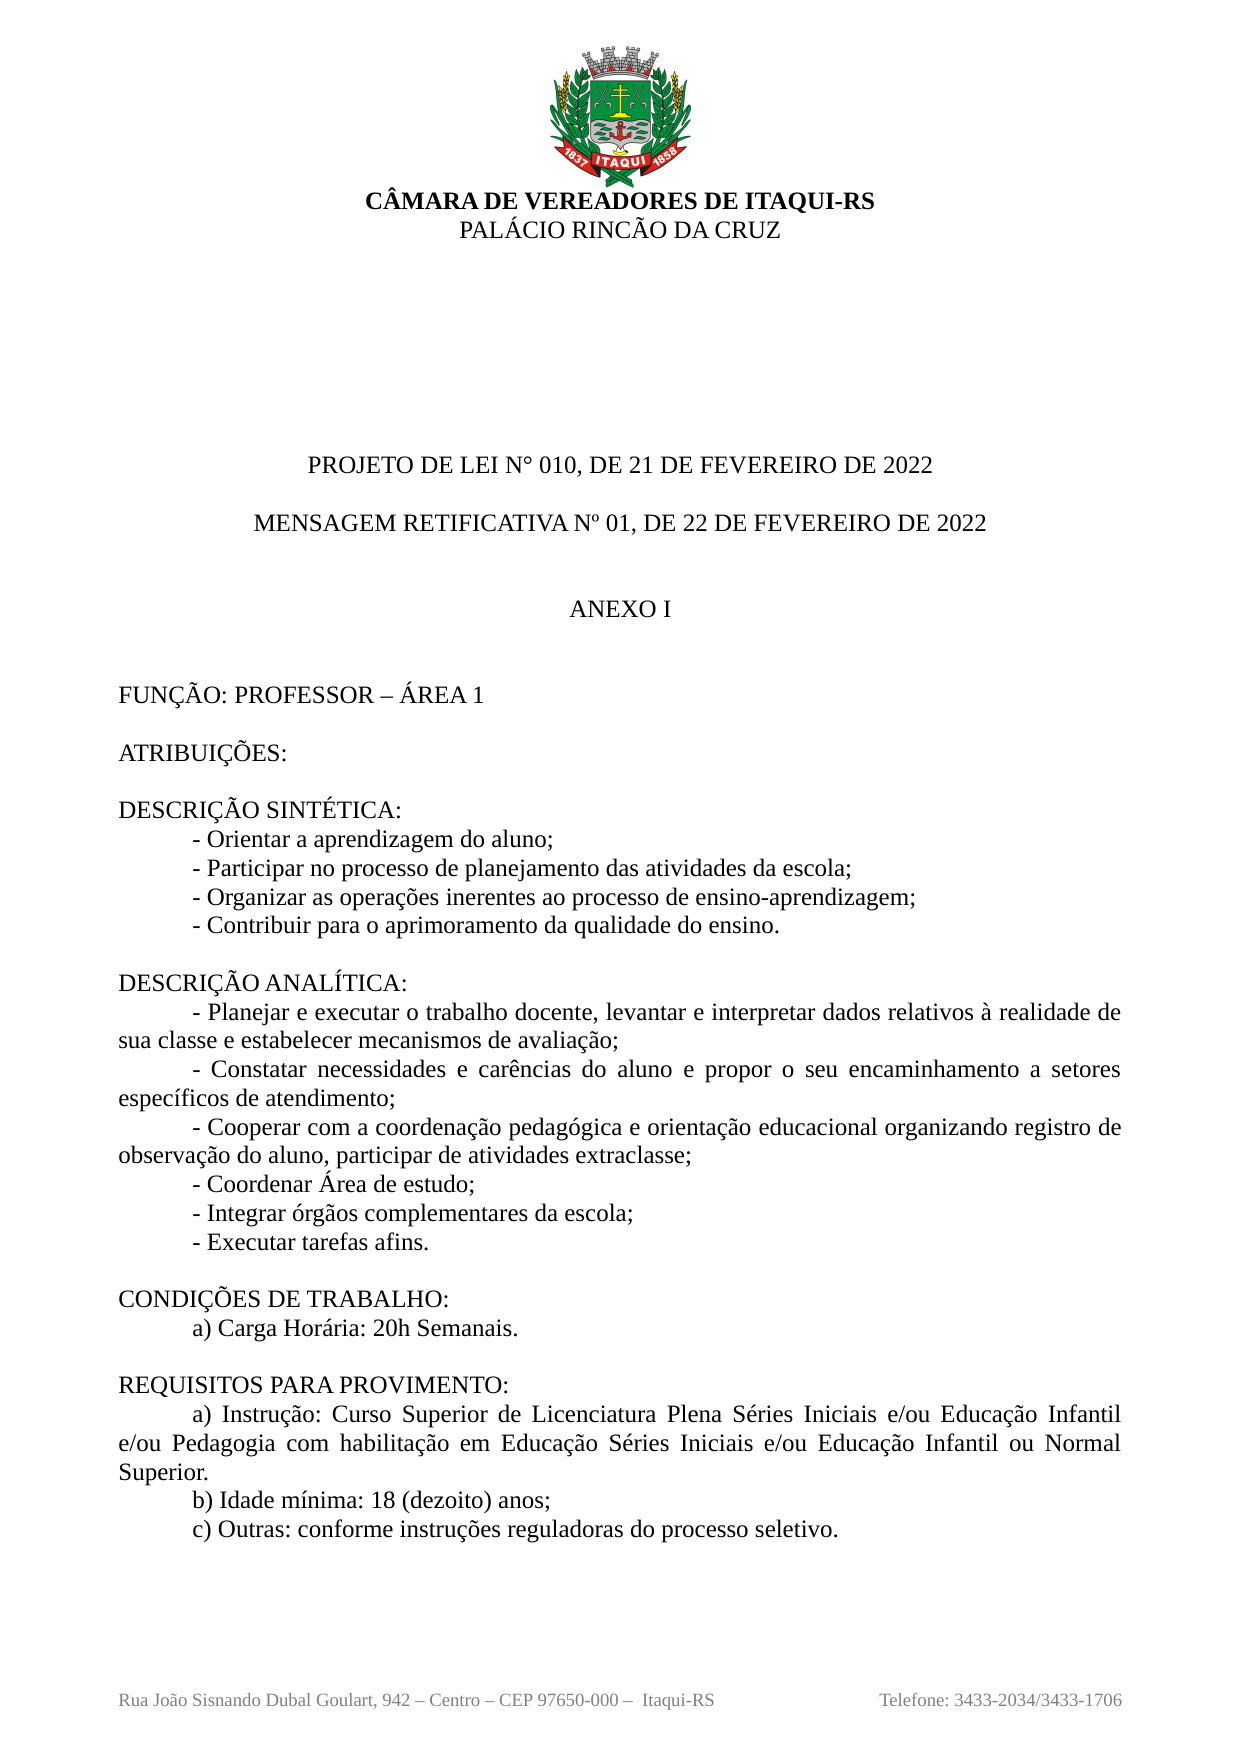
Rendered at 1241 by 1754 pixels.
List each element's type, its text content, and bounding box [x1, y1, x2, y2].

text FUNÇÃO: PROFESSOR – ÁREA 1 [118, 681, 1122, 709]
text - Cooperar com a coordenação pedagógica e orientação educacional organizando registro de observação do aluno, participar de atividades extraclasse; [83, 1112, 1122, 1169]
text DESCRIÇÃO SINTÉTICA: [118, 796, 1122, 824]
text PROJETO DE LEI N° 010, DE 21 DE FEVEREIRO DE 2022 [118, 451, 1122, 479]
text ATRIBUIÇÕES: [118, 738, 1122, 767]
text - Contribuir para o aprimoramento da qualidade do ensino. [118, 911, 1122, 939]
picture [546, 42, 694, 190]
text - Constatar necessidades e carências do aluno e propor o seu encaminhamento a setores específicos de atendimento; [83, 1054, 1122, 1112]
text a) Carga Horária: 20h Semanais. [118, 1313, 1122, 1342]
text c) Outras: conforme instruções reguladoras do processo seletivo. [118, 1514, 1122, 1543]
text ANEXO I [118, 594, 1122, 623]
text CONDIÇÕES DE TRABALHO: [118, 1284, 1122, 1313]
text - Planejar e executar o trabalho docente, levantar e interpretar dados relativos à realidade de sua classe e estabelecer mecanismos de avaliação; [118, 997, 1122, 1054]
text MENSAGEM RETIFICATIVA Nº 01, DE 22 DE FEVEREIRO DE 2022 [118, 508, 1122, 537]
text - Participar no processo de planejamento das atividades da escola; [118, 853, 1122, 882]
text a) Instrução: Curso Superior de Licenciatura Plena Séries Iniciais e/ou Educação Infantil e/ou Pedagogia com habilitação em Educação Séries Iniciais e/ou Educação Infantil ou Normal Superior. [118, 1399, 1122, 1486]
text - Coordenar Área de estudo; [83, 1169, 1122, 1198]
text - Orientar a aprendizagem do aluno; [118, 824, 1122, 853]
text - Integrar órgãos complementares da escola; [83, 1198, 1122, 1227]
text b) Idade mínima: 18 (dezoito) anos; [118, 1486, 1122, 1514]
text REQUISITOS PARA PROVIMENTO: [118, 1371, 1122, 1399]
text - Organizar as operações inerentes ao processo de ensino-aprendizagem; [118, 882, 1122, 911]
text DESCRIÇÃO ANALÍTICA: [118, 968, 1122, 997]
text - Executar tarefas afins. [83, 1227, 1122, 1256]
